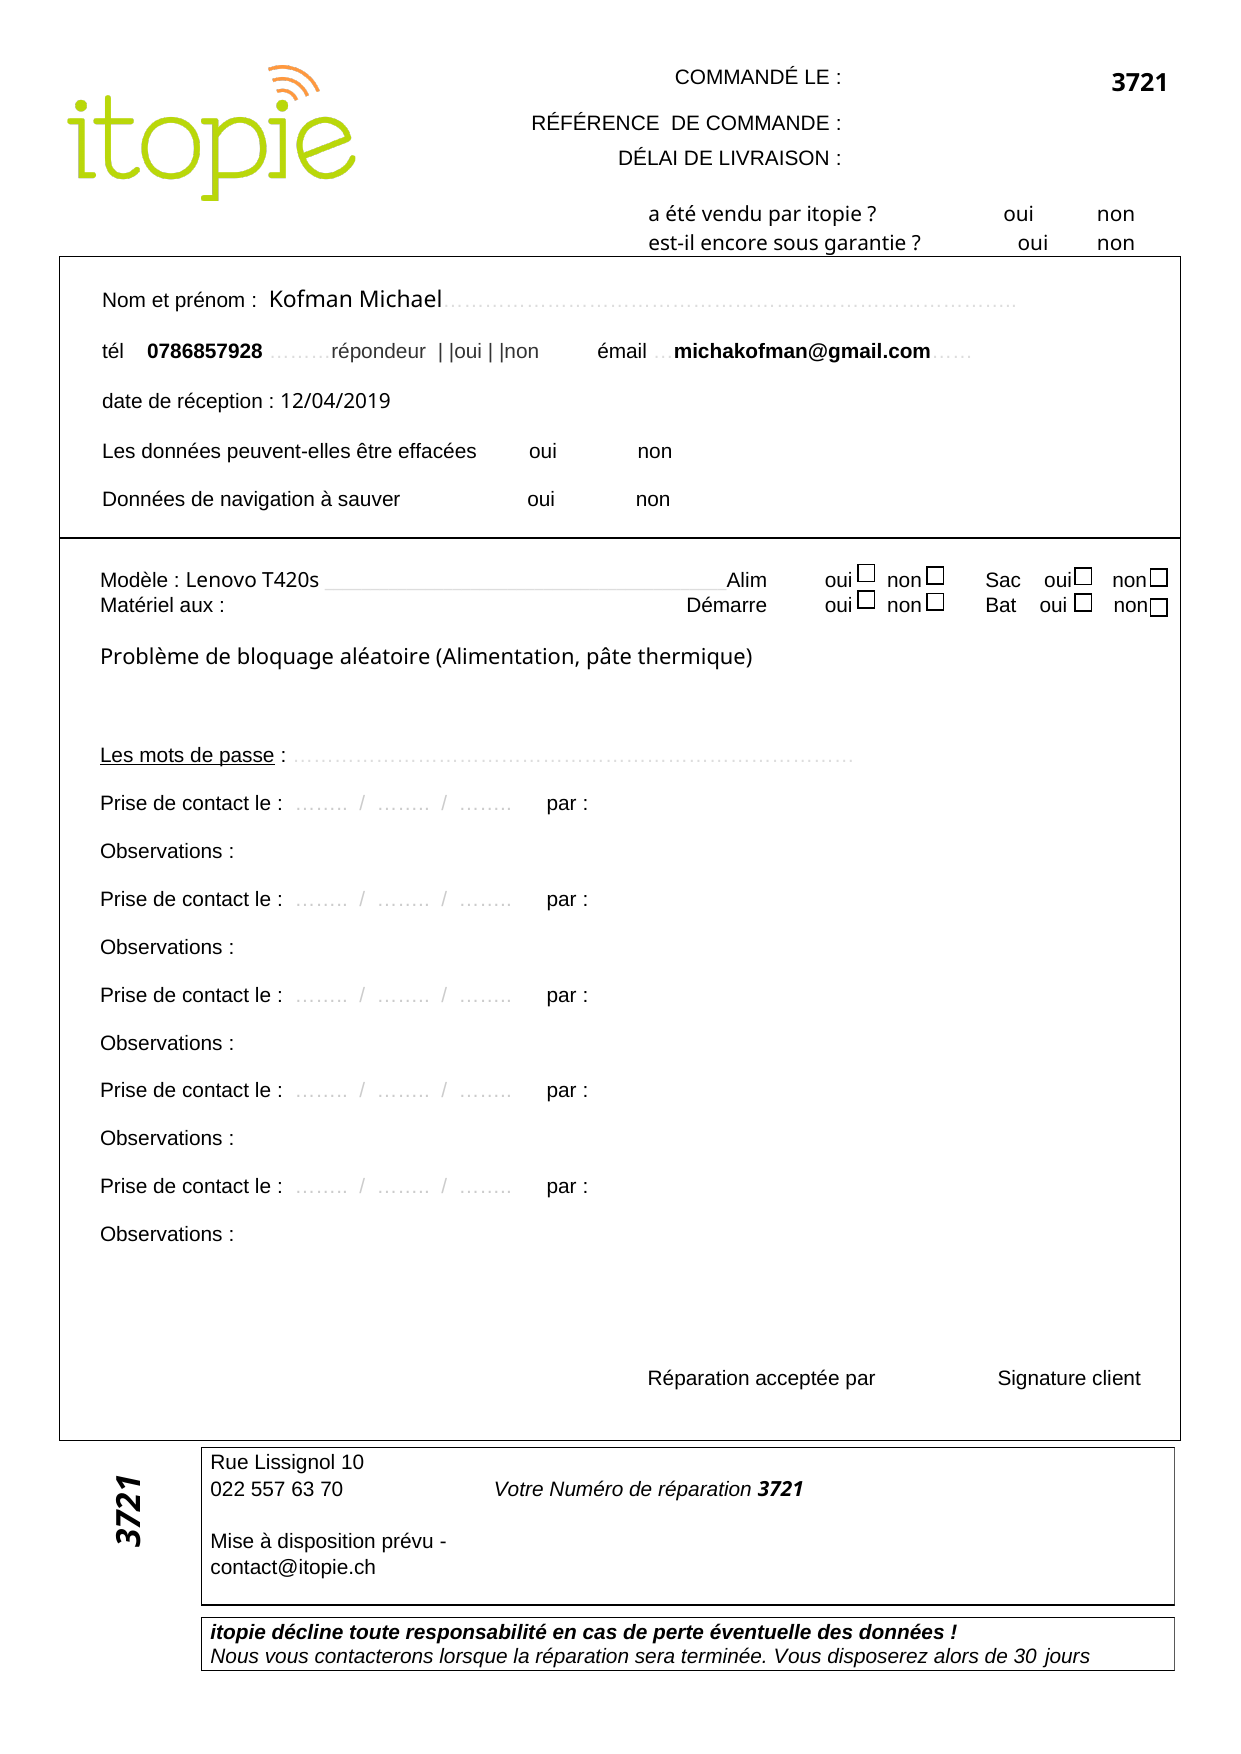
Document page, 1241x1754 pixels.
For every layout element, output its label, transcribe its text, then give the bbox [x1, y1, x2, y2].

text Observations : [60, 1219, 1180, 1246]
text Observations : [60, 836, 1180, 863]
picture [67, 65, 356, 201]
text date de réception : 12/04/2019 [60, 383, 1180, 415]
table_header Rue Lissignol 10 022 557 63 70 Votre Numéro de réparation 3721 Mise à disposition prévu - contact@itopie.ch [195, 1441, 1180, 1611]
text Réparation acceptée par Signature client [60, 1363, 1180, 1390]
text Modèle : Lenovo T420s Alim oui non Sac oui non [948, 562, 1180, 590]
table_cell RÉFÉRENCE DE COMMANDE : [490, 105, 847, 140]
text Nom et prénom : Kofman Michael……………………………………………………………………….. [60, 280, 1180, 314]
text Observations : [60, 1027, 1180, 1054]
table_header COMMANDÉ LE : [490, 59, 847, 104]
text Prise de contact le : …….. / …….. / …….. par : [60, 788, 1180, 815]
table_cell DÉLAI DE LIVRAISON : [490, 140, 847, 175]
table_cell itopie décline toute responsabilité en cas de perte éventuelle des données ! Nous vous contacterons lorsque la réparation sera terminée. Vous disposerez alors de 30 jours [195, 1611, 1180, 1677]
text Observations : [60, 1123, 1180, 1150]
text Prise de contact le : …….. / …….. / …….. par : [60, 979, 1180, 1006]
table_cell [847, 140, 1180, 175]
text Modèle : Lenovo T420s Alim oui non Sac oui non [60, 562, 856, 590]
text Problème de bloquage aléatoire (Alimentation, pâte thermique) [60, 638, 1180, 671]
table_cell [847, 105, 1180, 140]
text a été vendu par itopie ? oui non [59, 199, 1181, 228]
text Observations : [60, 931, 1180, 958]
text Les mots de passe : ……………………………………………………………………… [60, 740, 1180, 767]
text Données de navigation à sauver oui non [60, 484, 1180, 511]
text Matériel aux : Démarre oui non Bat oui non [60, 590, 1180, 617]
table_header 3721 [59, 1441, 195, 1677]
text Prise de contact le : …….. / …….. / …….. par : [60, 1075, 1180, 1102]
text est-il encore sous garantie ? oui non [59, 228, 1181, 256]
text tél 0786857928 ………répondeur | |oui | |non émail …michakofman@gmail.com…… [60, 335, 1180, 362]
text Les données peuvent-elles être effacées oui non [60, 436, 1180, 463]
text Modèle : Lenovo T420s Alim oui non Sac oui non [879, 562, 925, 590]
text Prise de contact le : …….. / …….. / …….. par : [60, 1171, 1180, 1198]
text Prise de contact le : …….. / …….. / …….. par : [60, 883, 1180, 911]
table_header 3721 [847, 59, 1180, 104]
